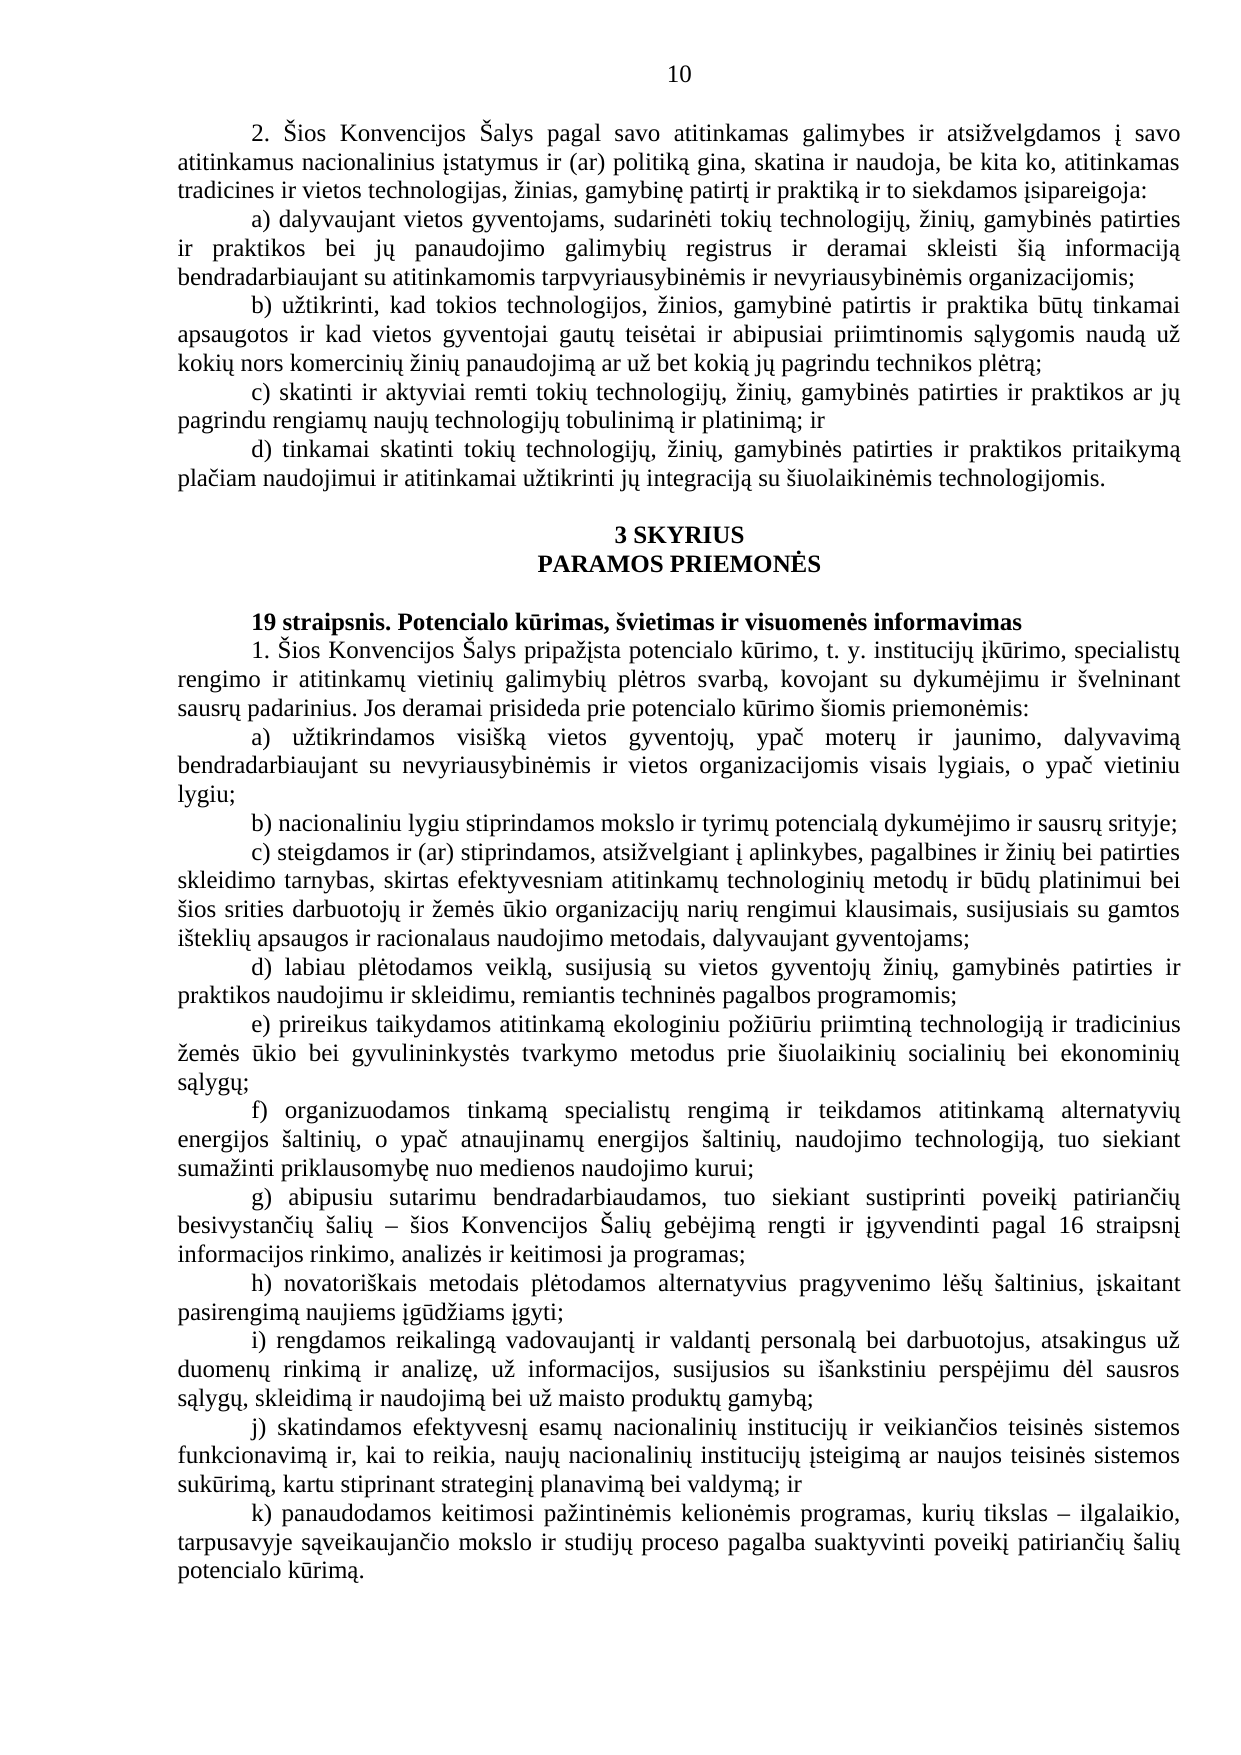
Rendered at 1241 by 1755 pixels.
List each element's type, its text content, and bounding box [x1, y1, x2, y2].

text a) dalyvaujant vietos gyventojams, sudarinėti tokių technologijų, žinių, gamybinės patirties ir praktikos bei jų panaudojimo galimybių registrus ir deramai skleisti šią informaciją bendradarbiaujant su atitinkamomis tarpvyriausybinėmis ir nevyriausybinėmis organizacijomis; [177, 204, 1181, 291]
text i) rengdamos reikalingą vadovaujantį ir valdantį personalą bei darbuotojus, atsakingus už duomenų rinkimą ir analizę, už informacijos, susijusios su išankstiniu perspėjimu dėl sausros sąlygų, skleidimą ir naudojimą bei už maisto produktų gamybą; [177, 1326, 1181, 1412]
text c) skatinti ir aktyviai remti tokių technologijų, žinių, gamybinės patirties ir praktikos ar jų pagrindu rengiamų naujų technologijų tobulinimą ir platinimą; ir [177, 377, 1181, 434]
text h) novatoriškais metodais plėtodamos alternatyvius pragyvenimo lėšų šaltinius, įskaitant pasirengimą naujiems įgūdžiams įgyti; [177, 1268, 1181, 1326]
text 19 straipsnis. Potencialo kūrimas, švietimas ir visuomenės informavimas [177, 607, 1181, 636]
text g) abipusiu sutarimu bendradarbiaudamos, tuo siekiant sustiprinti poveikį patiriančių besivystančių šalių – šios Konvencijos Šalių gebėjimą rengti ir įgyvendinti pagal 16 straipsnį informacijos rinkimo, analizės ir keitimosi ja programas; [177, 1182, 1181, 1268]
text k) panaudodamos keitimosi pažintinėmis kelionėmis programas, kurių tikslas – ilgalaikio, tarpusavyje sąveikaujančio mokslo ir studijų proceso pagalba suaktyvinti poveikį patiriančių šalių potencialo kūrimą. [177, 1498, 1181, 1584]
text 3 SKYRIUS [177, 521, 1181, 549]
text d) tinkamai skatinti tokių technologijų, žinių, gamybinės patirties ir praktikos pritaikymą plačiam naudojimui ir atitinkamai užtikrinti jų integraciją su šiuolaikinėmis technologijomis. [177, 434, 1181, 492]
text d) labiau plėtodamos veiklą, susijusią su vietos gyventojų žinių, gamybinės patirties ir praktikos naudojimu ir skleidimu, remiantis techninės pagalbos programomis; [177, 952, 1181, 1009]
text f) organizuodamos tinkamą specialistų rengimą ir teikdamos atitinkamą alternatyvių energijos šaltinių, o ypač atnaujinamų energijos šaltinių, naudojimo technologiją, tuo siekiant sumažinti priklausomybę nuo medienos naudojimo kurui; [177, 1096, 1181, 1182]
text a) užtikrindamos visišką vietos gyventojų, ypač moterų ir jaunimo, dalyvavimą bendradarbiaujant su nevyriausybinėmis ir vietos organizacijomis visais lygiais, o ypač vietiniu lygiu; [177, 722, 1181, 808]
text e) prireikus taikydamos atitinkamą ekologiniu požiūriu priimtiną technologiją ir tradicinius žemės ūkio bei gyvulininkystės tvarkymo metodus prie šiuolaikinių socialinių bei ekonominių sąlygų; [177, 1009, 1181, 1096]
text b) užtikrinti, kad tokios technologijos, žinios, gamybinė patirtis ir praktika būtų tinkamai apsaugotos ir kad vietos gyventojai gautų teisėtai ir abipusiai priimtinomis sąlygomis naudą už kokių nors komercinių žinių panaudojimą ar už bet kokią jų pagrindu technikos plėtrą; [177, 291, 1181, 377]
text j) skatindamos efektyvesnį esamų nacionalinių institucijų ir veikiančios teisinės sistemos funkcionavimą ir, kai to reikia, naujų nacionalinių institucijų įsteigimą ar naujos teisinės sistemos sukūrimą, kartu stiprinant strateginį planavimą bei valdymą; ir [177, 1412, 1181, 1498]
text 1. Šios Konvencijos Šalys pripažįsta potencialo kūrimo, t. y. institucijų įkūrimo, specialistų rengimo ir atitinkamų vietinių galimybių plėtros svarbą, kovojant su dykumėjimu ir švelninant sausrų padarinius. Jos deramai prisideda prie potencialo kūrimo šiomis priemonėmis: [177, 636, 1181, 722]
text 2. Šios Konvencijos Šalys pagal savo atitinkamas galimybes ir atsižvelgdamos į savo atitinkamus nacionalinius įstatymus ir (ar) politiką gina, skatina ir naudoja, be kita ko, atitinkamas tradicines ir vietos technologijas, žinias, gamybinę patirtį ir praktiką ir to siekdamos įsipareigoja: [177, 118, 1181, 204]
text PARAMOS PRIEMONĖS [177, 549, 1181, 578]
text c) steigdamos ir (ar) stiprindamos, atsižvelgiant į aplinkybes, pagalbines ir žinių bei patirties skleidimo tarnybas, skirtas efektyvesniam atitinkamų technologinių metodų ir būdų platinimui bei šios srities darbuotojų ir žemės ūkio organizacijų narių rengimui klausimais, susijusiais su gamtos išteklių apsaugos ir racionalaus naudojimo metodais, dalyvaujant gyventojams; [177, 837, 1181, 952]
text b) nacionaliniu lygiu stiprindamos mokslo ir tyrimų potencialą dykumėjimo ir sausrų srityje; [177, 808, 1181, 837]
